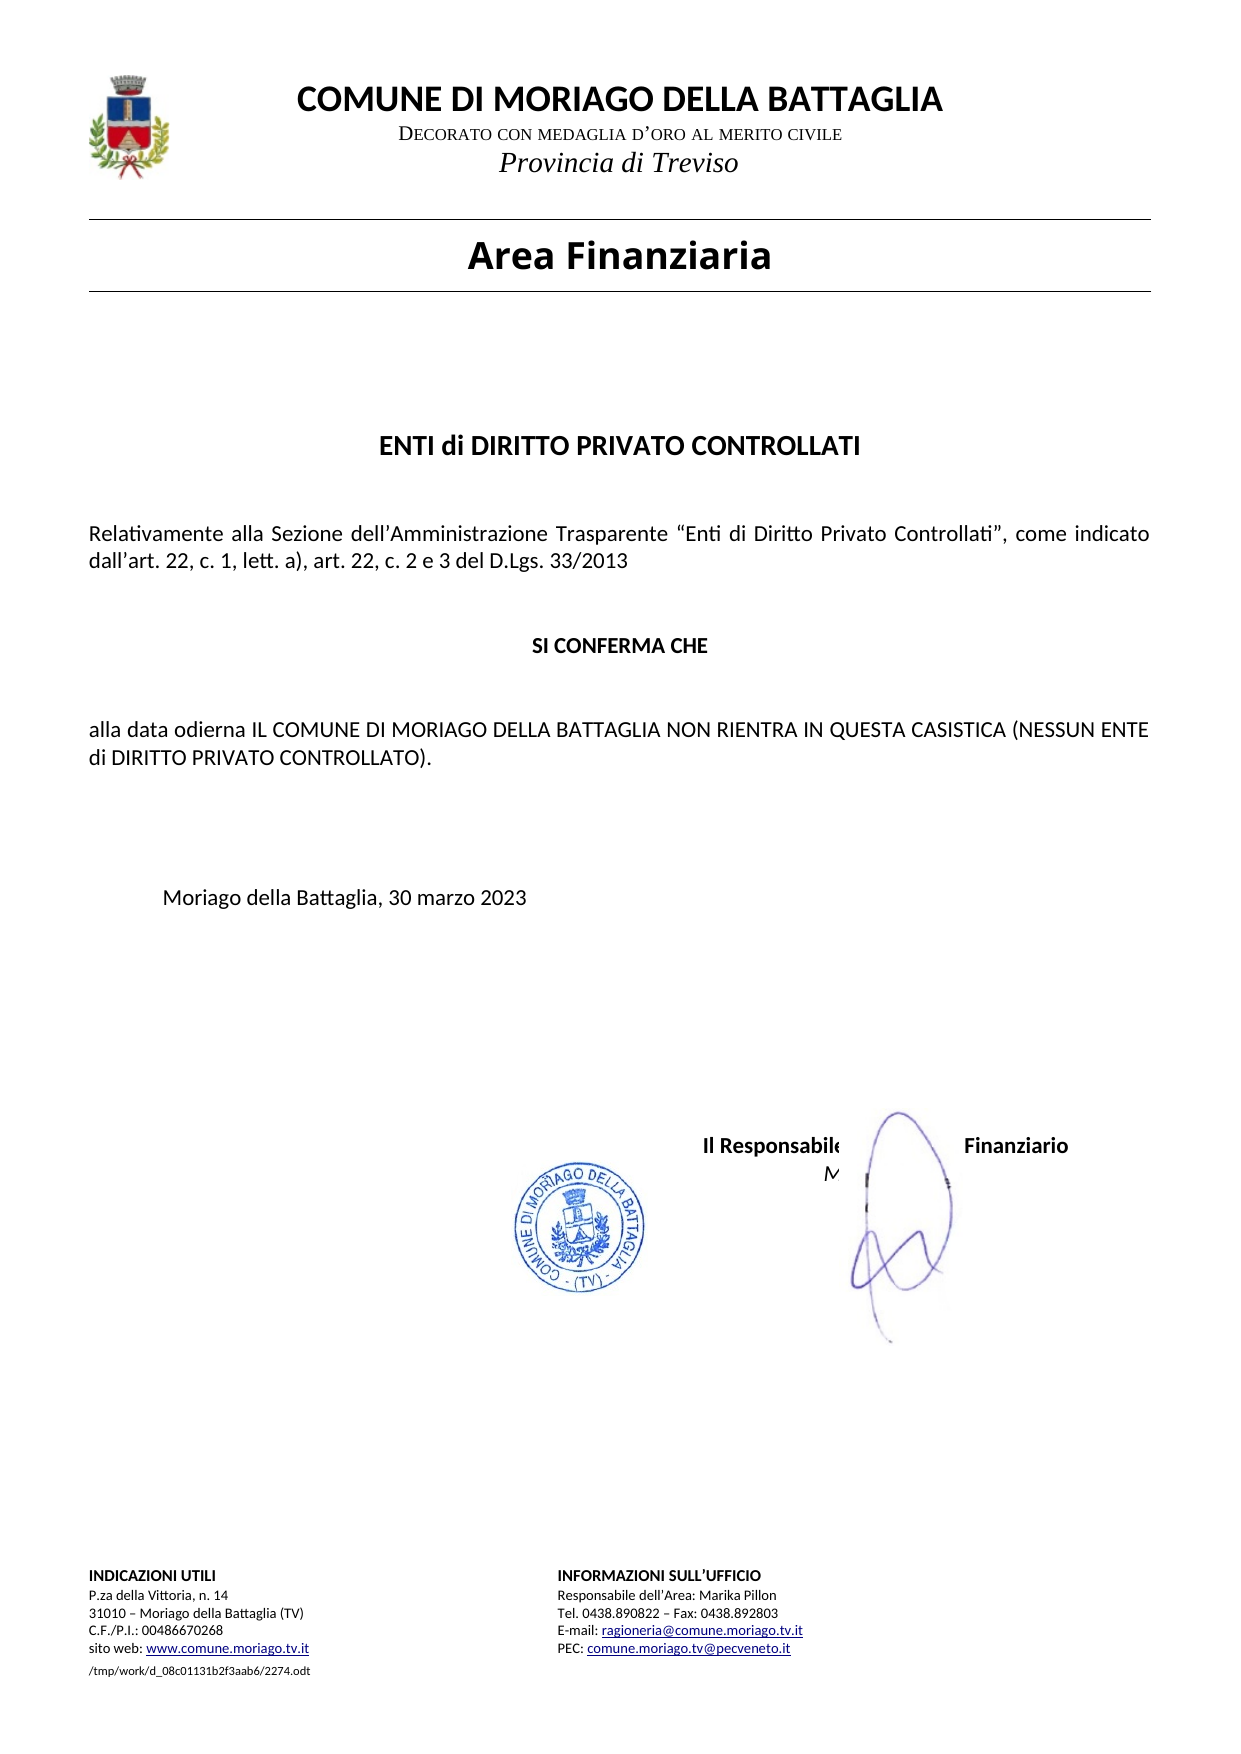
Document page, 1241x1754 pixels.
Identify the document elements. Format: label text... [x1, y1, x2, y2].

text SI CONFERMA CHE [89, 631, 1151, 659]
text Relativamente alla Sezione dell’Amministrazione Trasparente “Enti di Diritto Privato Controllati”, come indicato dall’art. 22, c. 1, lett. a), art. 22, c. 2 e 3 del D.Lgs. 33/2013 [89, 519, 1151, 575]
text alla data odierna IL COMUNE DI MORIAGO DELLA BATTAGLIA NON RIENTRA IN QUESTA CASISTICA (NESSUN ENTE di DIRITTO PRIVATO CONTROLLATO). [89, 715, 1151, 771]
text ENTI di DIRITTO PRIVATO CONTROLLATI [89, 427, 1151, 463]
text Il Responsabile del Servizio Finanziario [963, 1131, 1151, 1159]
text Moriago della Battaglia, 30 marzo 2023 [89, 883, 1151, 911]
text Marika Pillon [620, 1159, 839, 1187]
text Il Responsabile del Servizio Finanziario [620, 1131, 839, 1159]
text Marika Pillon [963, 1159, 1151, 1187]
